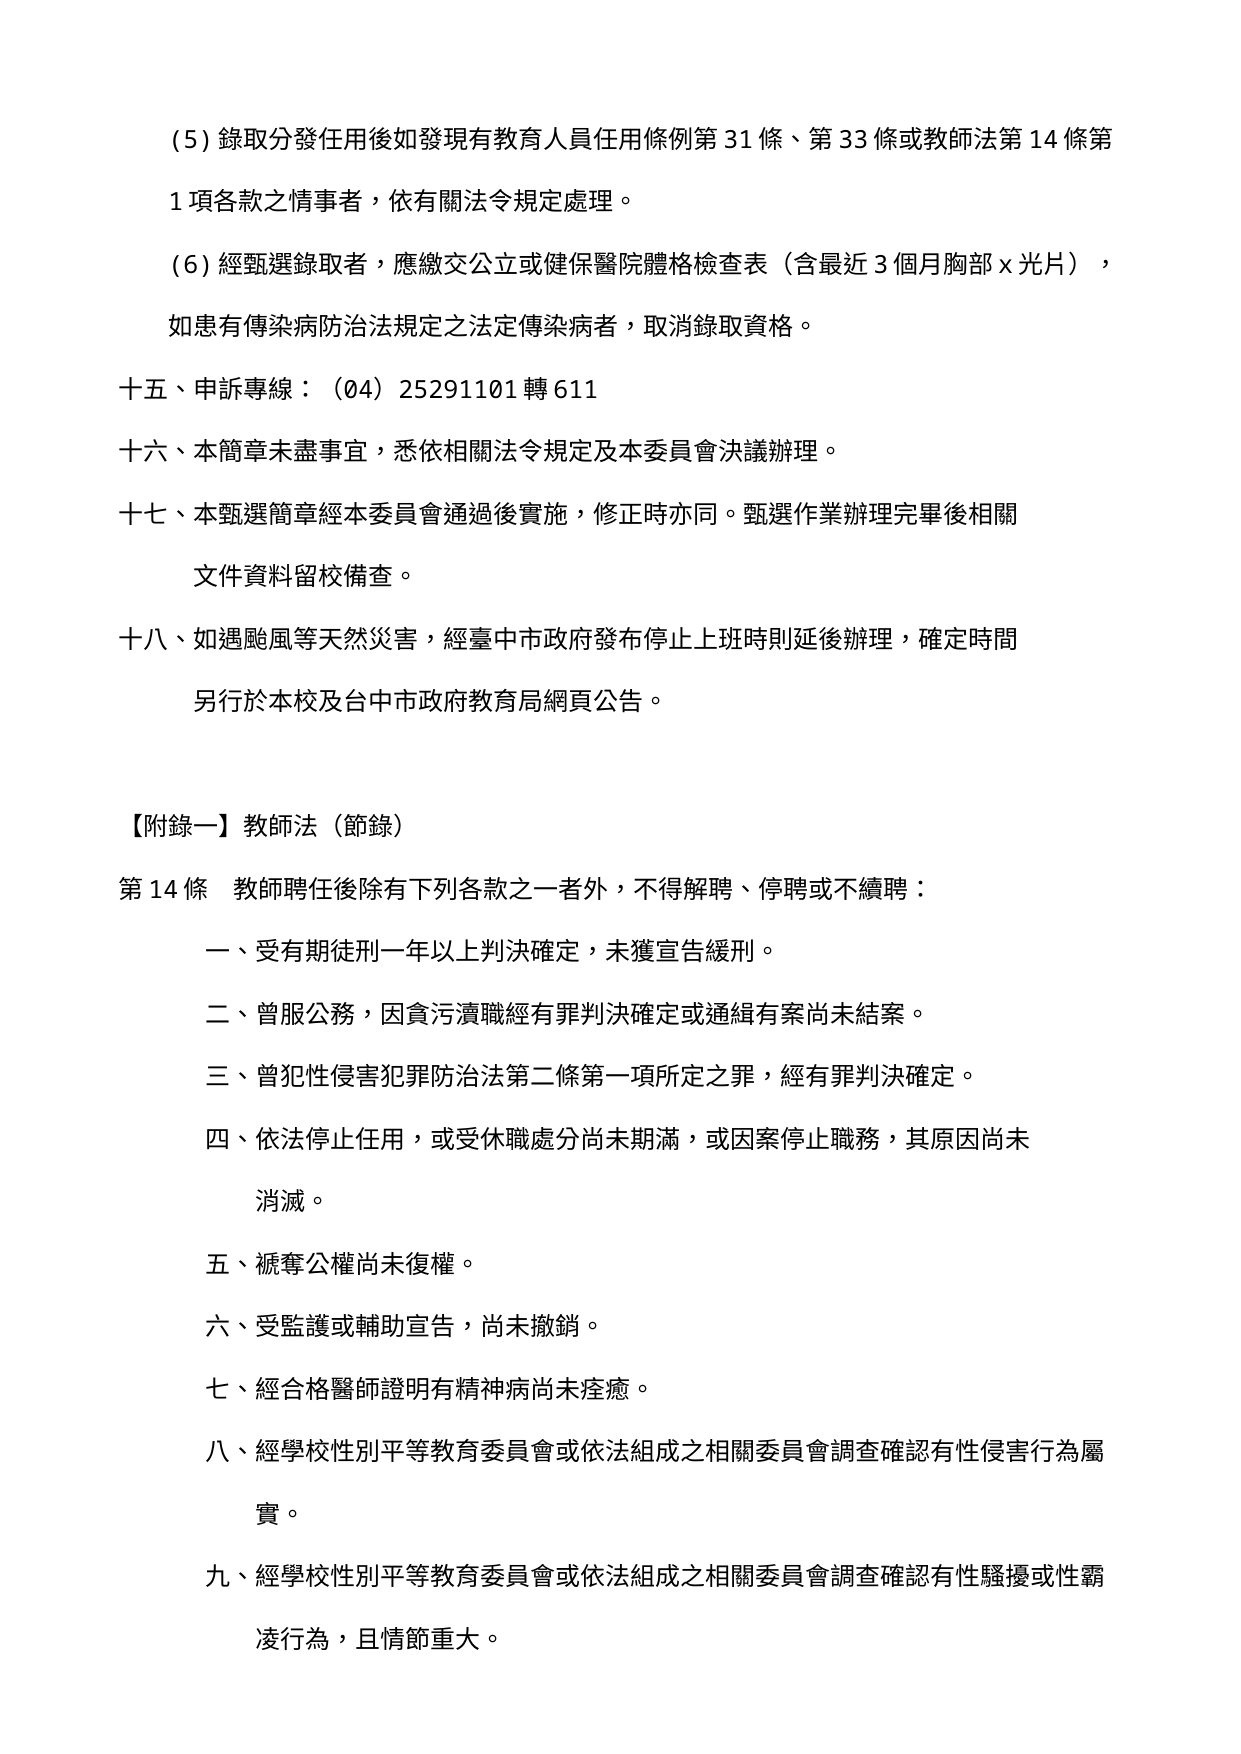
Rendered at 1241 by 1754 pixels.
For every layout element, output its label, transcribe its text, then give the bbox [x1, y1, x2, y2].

text 七、經合格醫師證明有精神病尚未痊癒。 [118, 1346, 1122, 1408]
list 錄取分發任用後如發現有教育人員任用條例第31條、第33條或教師法第14條第1項各款之情事者，依有關法令規定處理。 [168, 96, 1122, 221]
text 消滅。 [118, 1158, 1122, 1221]
text 三、曾犯性侵害犯罪防治法第二條第一項所定之罪，經有罪判決確定。 [118, 1033, 1122, 1096]
text 六、受監護或輔助宣告，尚未撤銷。 [118, 1283, 1122, 1346]
text 九、經學校性別平等教育委員會或依法組成之相關委員會調查確認有性騷擾或性霸凌行為，且情節重大。 [206, 1533, 1122, 1658]
text 十六、本簡章未盡事宜，悉依相關法令規定及本委員會決議辦理。 [118, 408, 1122, 471]
text 十七、本甄選簡章經本委員會通過後實施，修正時亦同。甄選作業辦理完畢後相關 [118, 471, 1122, 533]
text 八、經學校性別平等教育委員會或依法組成之相關委員會調查確認有性侵害行為屬實。 [206, 1408, 1122, 1533]
text 文件資料留校備查。 [118, 533, 1122, 596]
text 十八、如遇颱風等天然災害，經臺中市政府發布停止上班時則延後辦理，確定時間 [118, 596, 1122, 658]
list 經甄選錄取者，應繳交公立或健保醫院體格檢查表（含最近3個月胸部ｘ光片），如患有傳染病防治法規定之法定傳染病者，取消錄取資格。 [168, 221, 1122, 346]
text 二、曾服公務，因貪污瀆職經有罪判決確定或通緝有案尚未結案。 [118, 971, 1122, 1033]
text 另行於本校及台中市政府教育局網頁公告。 [118, 658, 1122, 721]
text 第14條 教師聘任後除有下列各款之一者外，不得解聘、停聘或不續聘： [118, 846, 1122, 908]
text 一、受有期徒刑一年以上判決確定，未獲宣告緩刑。 [118, 908, 1122, 971]
text 四、依法停止任用，或受休職處分尚未期滿，或因案停止職務，其原因尚未 [118, 1096, 1122, 1158]
text 【附錄一】教師法（節錄） [118, 783, 1122, 846]
text 十五、申訴專線：（04）25291101轉611 [118, 346, 1122, 408]
text 五、褫奪公權尚未復權。 [118, 1221, 1122, 1283]
